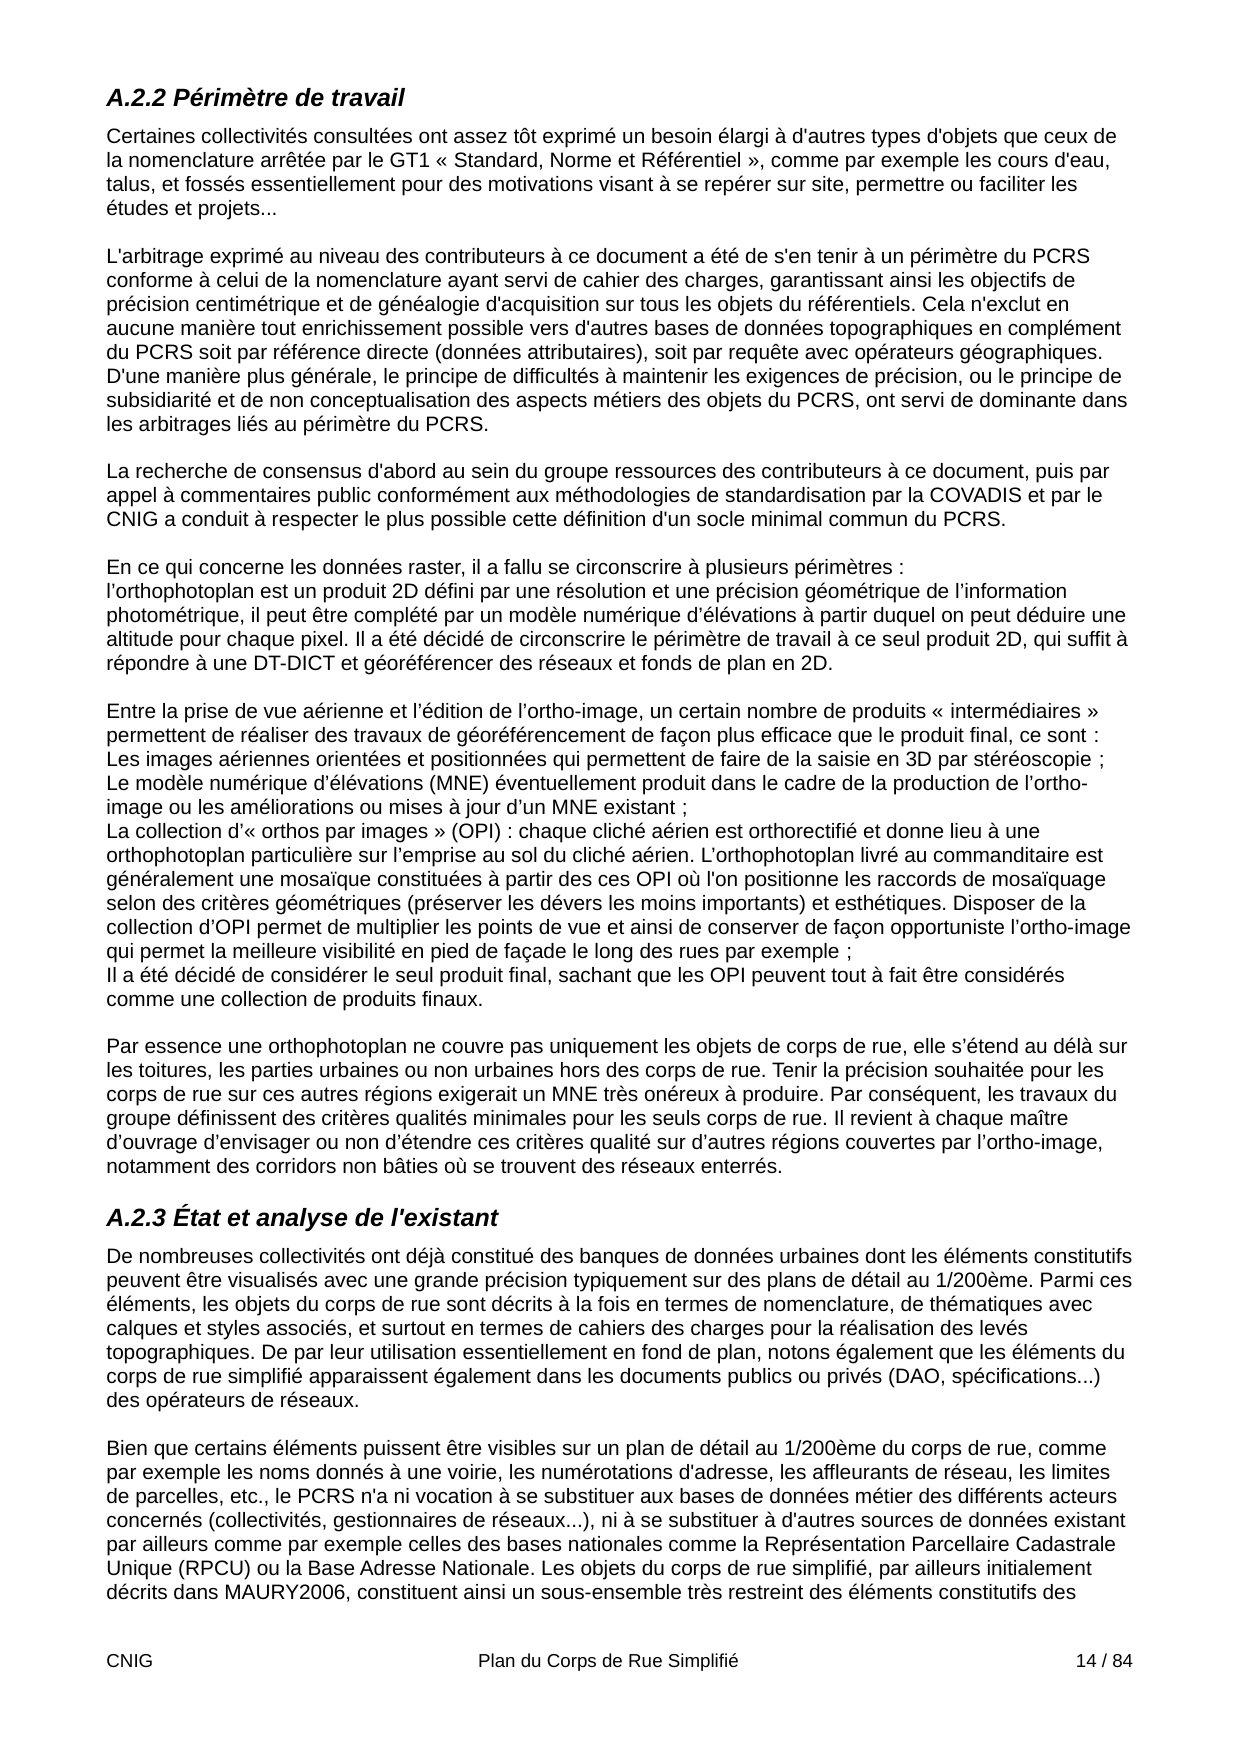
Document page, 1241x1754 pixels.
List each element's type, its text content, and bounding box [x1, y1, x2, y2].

subtitle Périmètre de travail [106, 83, 1134, 111]
subtitle État et analyse de l'existant [106, 1203, 1134, 1232]
text Il a été décidé de considérer le seul produit final, sachant que les OPI peuvent tout à fait être considérés comme une collection de produits finaux. [106, 962, 1134, 1010]
text l’orthophotoplan est un produit 2D défini par une résolution et une précision géométrique de l’information photométrique, il peut être complété par un modèle numérique d’élévations à partir duquel on peut déduire une altitude pour chaque pixel. Il a été décidé de circonscrire le périmètre de travail à ce seul produit 2D, qui suffit à répondre à une DT-DICT et géoréférencer des réseaux et fonds de plan en 2D. [106, 579, 1134, 699]
text La recherche de consensus d'abord au sein du groupe ressources des contributeurs à ce document, puis par appel à commentaires public conformément aux méthodologies de standardisation par la COVADIS et par le CNIG a conduit à respecter le plus possible cette définition d'un socle minimal commun du PCRS. [106, 459, 1134, 531]
text Bien que certains éléments puissent être visibles sur un plan de détail au 1/200ème du corps de rue, comme par exemple les noms donnés à une voirie, les numérotations d'adresse, les affleurants de réseau, les limites de parcelles, etc., le PCRS n'a ni vocation à se substituer aux bases de données métier des différents acteurs concernés (collectivités, gestionnaires de réseaux...), ni à se substituer à d'autres sources de données existant par ailleurs comme par exemple celles des bases nationales comme la Représentation Parcellaire Cadastrale Unique (RPCU) ou la Base Adresse Nationale. Les objets du corps de rue simplifié, par ailleurs initialement décrits dans MAURY2006, constituent ainsi un sous-ensemble très restreint des éléments constitutifs des [106, 1436, 1134, 1604]
text Le modèle numérique d’élévations (MNE) éventuellement produit dans le cadre de la production de l’ortho-image ou les améliorations ou mises à jour d’un MNE existant ; [106, 771, 1134, 819]
text L'arbitrage exprimé au niveau des contributeurs à ce document a été de s'en tenir à un périmètre du PCRS conforme à celui de la nomenclature ayant servi de cahier des charges, garantissant ainsi les objectifs de précision centimétrique et de généalogie d'acquisition sur tous les objets du référentiels. Cela n'exclut en aucune manière tout enrichissement possible vers d'autres bases de données topographiques en complément du PCRS soit par référence directe (données attributaires), soit par requête avec opérateurs géographiques. D'une manière plus générale, le principe de difficultés à maintenir les exigences de précision, ou le principe de subsidiarité et de non conceptualisation des aspects métiers des objets du PCRS, ont servi de dominante dans les arbitrages liés au périmètre du PCRS. [106, 244, 1134, 435]
text De nombreuses collectivités ont déjà constitué des banques de données urbaines dont les éléments constitutifs peuvent être visualisés avec une grande précision typiquement sur des plans de détail au 1/200ème. Parmi ces éléments, les objets du corps de rue sont décrits à la fois en termes de nomenclature, de thématiques avec calques et styles associés, et surtout en termes de cahiers des charges pour la réalisation des levés topographiques. De par leur utilisation essentiellement en fond de plan, notons également que les éléments du corps de rue simplifié apparaissent également dans les documents publics ou privés (DAO, spécifications...) des opérateurs de réseaux. [106, 1244, 1134, 1412]
text Certaines collectivités consultées ont assez tôt exprimé un besoin élargi à d'autres types d'objets que ceux de la nomenclature arrêtée par le GT1 « Standard, Norme et Référentiel », comme par exemple les cours d'eau, talus, et fossés essentiellement pour des motivations visant à se repérer sur site, permettre ou faciliter les études et projets... [106, 124, 1134, 220]
text Entre la prise de vue aérienne et l’édition de l’ortho-image, un certain nombre de produits « intermédiaires » permettent de réaliser des travaux de géoréférencement de façon plus efficace que le produit final, ce sont : [106, 699, 1134, 747]
text Les images aériennes orientées et positionnées qui permettent de faire de la saisie en 3D par stéréoscopie ; [106, 747, 1134, 771]
text En ce qui concerne les données raster, il a fallu se circonscrire à plusieurs périmètres : [106, 555, 1134, 579]
text Par essence une orthophotoplan ne couvre pas uniquement les objets de corps de rue, elle s’étend au délà sur les toitures, les parties urbaines ou non urbaines hors des corps de rue. Tenir la précision souhaitée pour les corps de rue sur ces autres régions exigerait un MNE très onéreux à produire. Par conséquent, les travaux du groupe définissent des critères qualités minimales pour les seuls corps de rue. Il revient à chaque maître d’ouvrage d’envisager ou non d’étendre ces critères qualité sur d’autres régions couvertes par l’ortho-image, notamment des corridors non bâties où se trouvent des réseaux enterrés. [106, 1034, 1134, 1178]
text La collection d’« orthos par images » (OPI) : chaque cliché aérien est orthorectifié et donne lieu à une orthophotoplan particulière sur l’emprise au sol du cliché aérien. L’orthophotoplan livré au commanditaire est généralement une mosaïque constituées à partir des ces OPI où l'on positionne les raccords de mosaïquage selon des critères géométriques (préserver les dévers les moins importants) et esthétiques. Disposer de la collection d’OPI permet de multiplier les points de vue et ainsi de conserver de façon opportuniste l’ortho-image qui permet la meilleure visibilité en pied de façade le long des rues par exemple ; [106, 819, 1134, 962]
